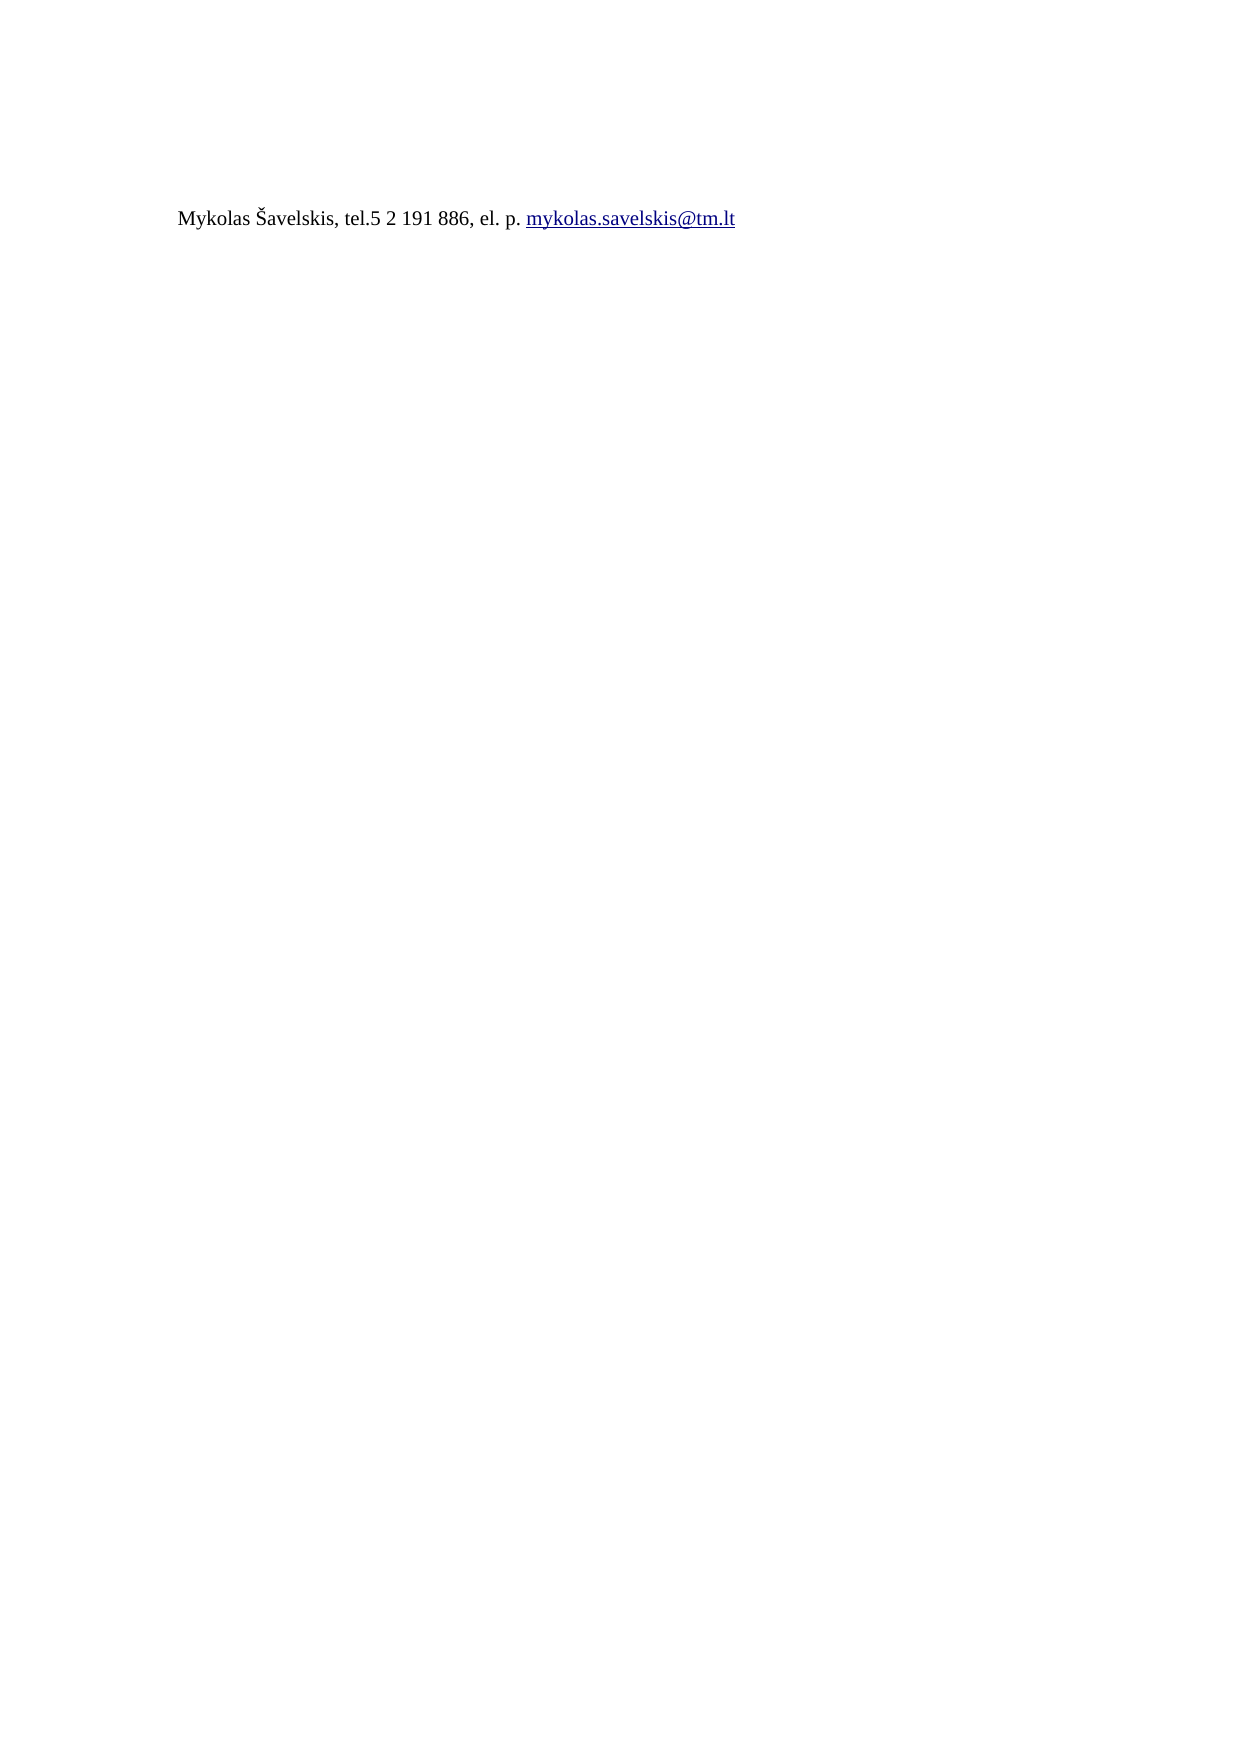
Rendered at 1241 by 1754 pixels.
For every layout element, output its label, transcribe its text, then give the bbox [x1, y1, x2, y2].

text Mykolas Šavelskis, tel.5 2 191 886, el. p. mykolas.savelskis@tm.lt [177, 206, 1163, 230]
